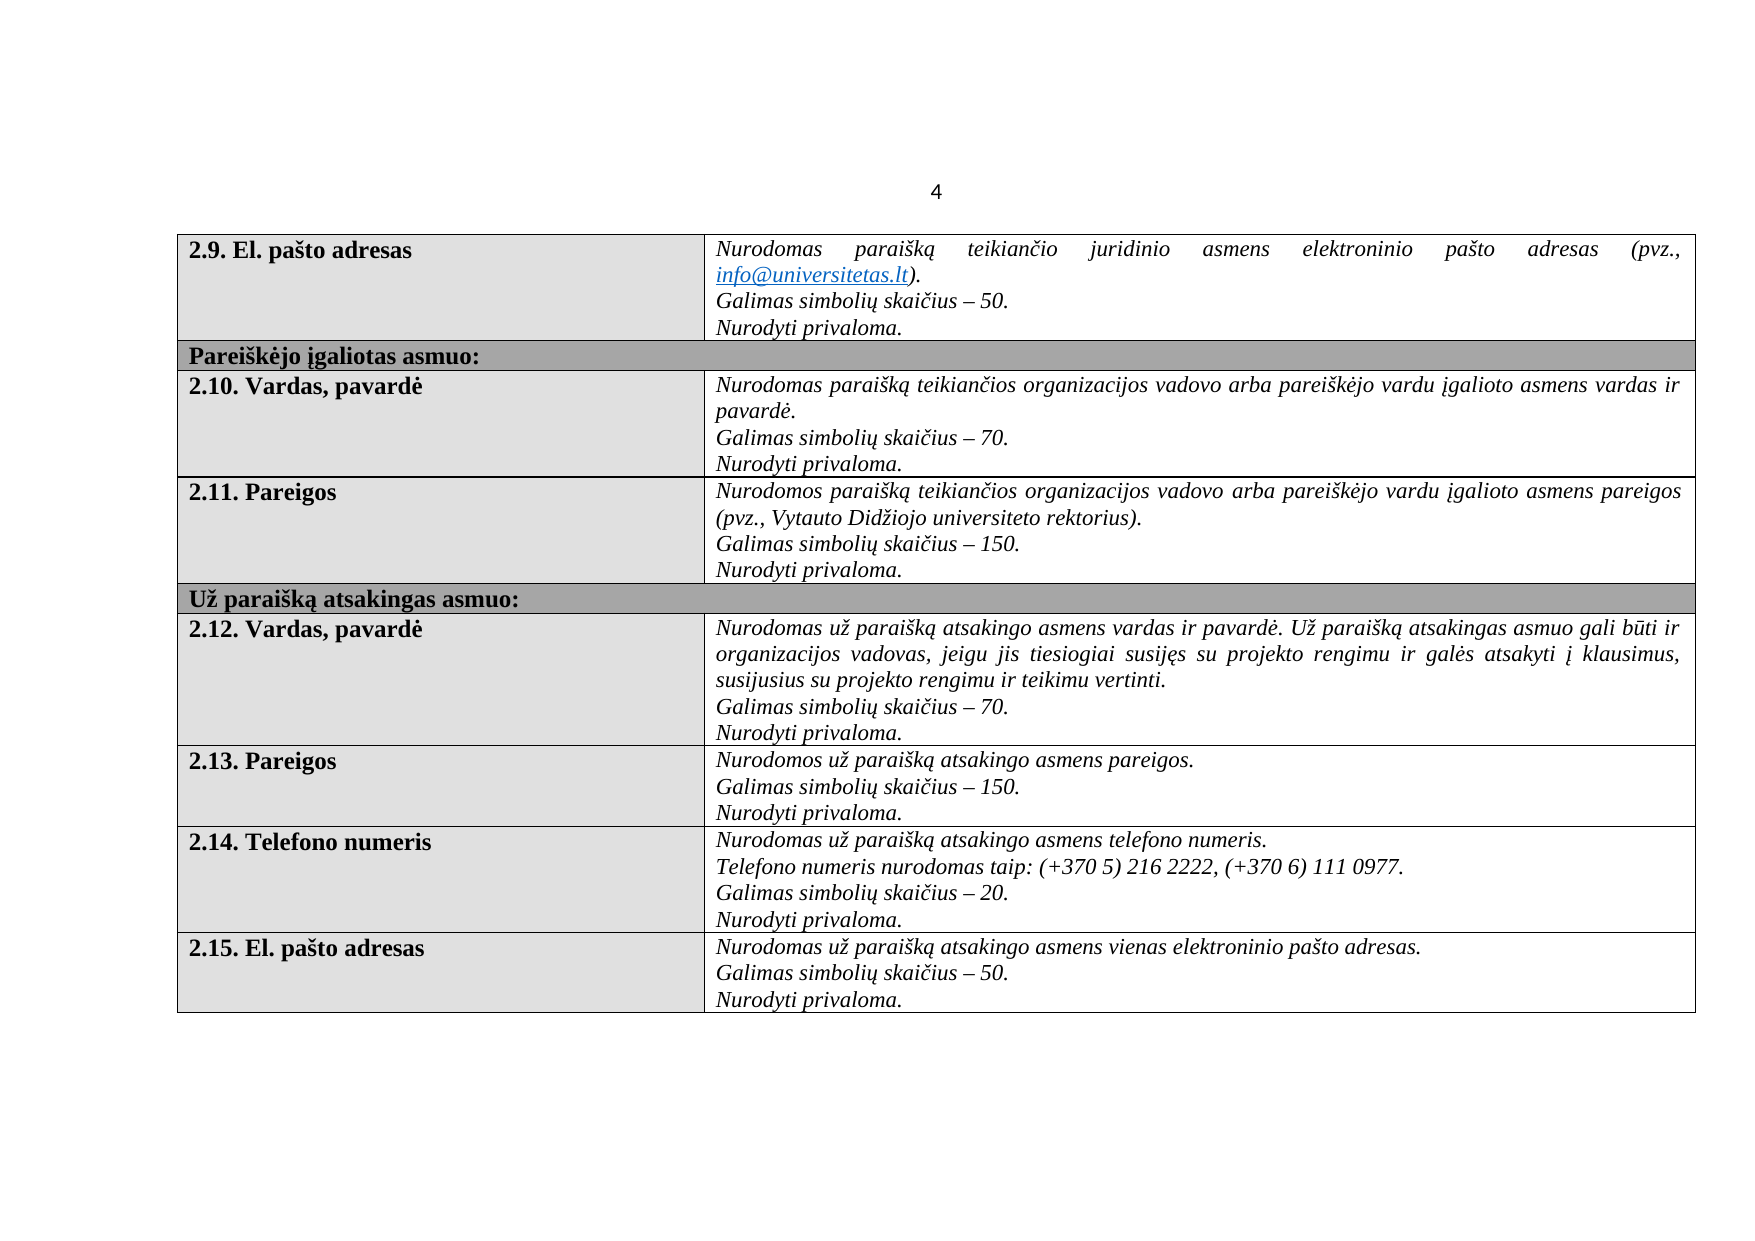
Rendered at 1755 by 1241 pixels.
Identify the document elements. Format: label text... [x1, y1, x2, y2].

table_cell Nurodomas paraišką teikiančios organizacijos vadovo arba pareiškėjo vardu įgalioto asmens vardas ir pavardė. Galimas simbolių skaičius – 70. Nurodyti privaloma. [705, 371, 1695, 476]
table_cell 2.14. Telefono numeris [178, 827, 704, 932]
table_cell Nurodomas už paraišką atsakingo asmens telefono numeris. Telefono numeris nurodomas taip: (+370 5) 216 2222, (+370 6) 111 0977. Galimas simbolių skaičius – 20. Nurodyti privaloma. [705, 827, 1695, 932]
table_cell Nurodomos už paraišką atsakingo asmens pareigos. Galimas simbolių skaičius – 150. Nurodyti privaloma. [705, 746, 1695, 826]
table_cell Už paraišką atsakingas asmuo: [178, 584, 1695, 613]
table_cell 2.9. El. pašto adresas [178, 235, 704, 340]
table_cell 2.12. Vardas, pavardė [178, 614, 704, 745]
table_cell Nurodomas už paraišką atsakingo asmens vardas ir pavardė. Už paraišką atsakingas asmuo gali būti ir organizacijos vadovas, jeigu jis tiesiogiai susijęs su projekto rengimu ir galės atsakyti į klausimus, susijusius su projekto rengimu ir teikimu vertinti. Galimas simbolių skaičius – 70. Nurodyti privaloma. [705, 614, 1695, 745]
table_cell 2.13. Pareigos [178, 746, 704, 826]
table_cell 2.10. Vardas, pavardė [178, 371, 704, 476]
table_cell Nurodomos paraišką teikiančios organizacijos vadovo arba pareiškėjo vardu įgalioto asmens pareigos (pvz., Vytauto Didžiojo universiteto rektorius). Galimas simbolių skaičius – 150. Nurodyti privaloma. [705, 478, 1695, 583]
table_cell 2.11. Pareigos [178, 478, 704, 583]
table_cell Pareiškėjo įgaliotas asmuo: [178, 341, 1695, 370]
table_cell 2.15. El. pašto adresas [178, 933, 704, 1012]
table_cell Nurodomas paraišką teikiančio juridinio asmens elektroninio pašto adresas (pvz., info@universitetas.lt). Galimas simbolių skaičius – 50. Nurodyti privaloma. [705, 235, 1695, 340]
